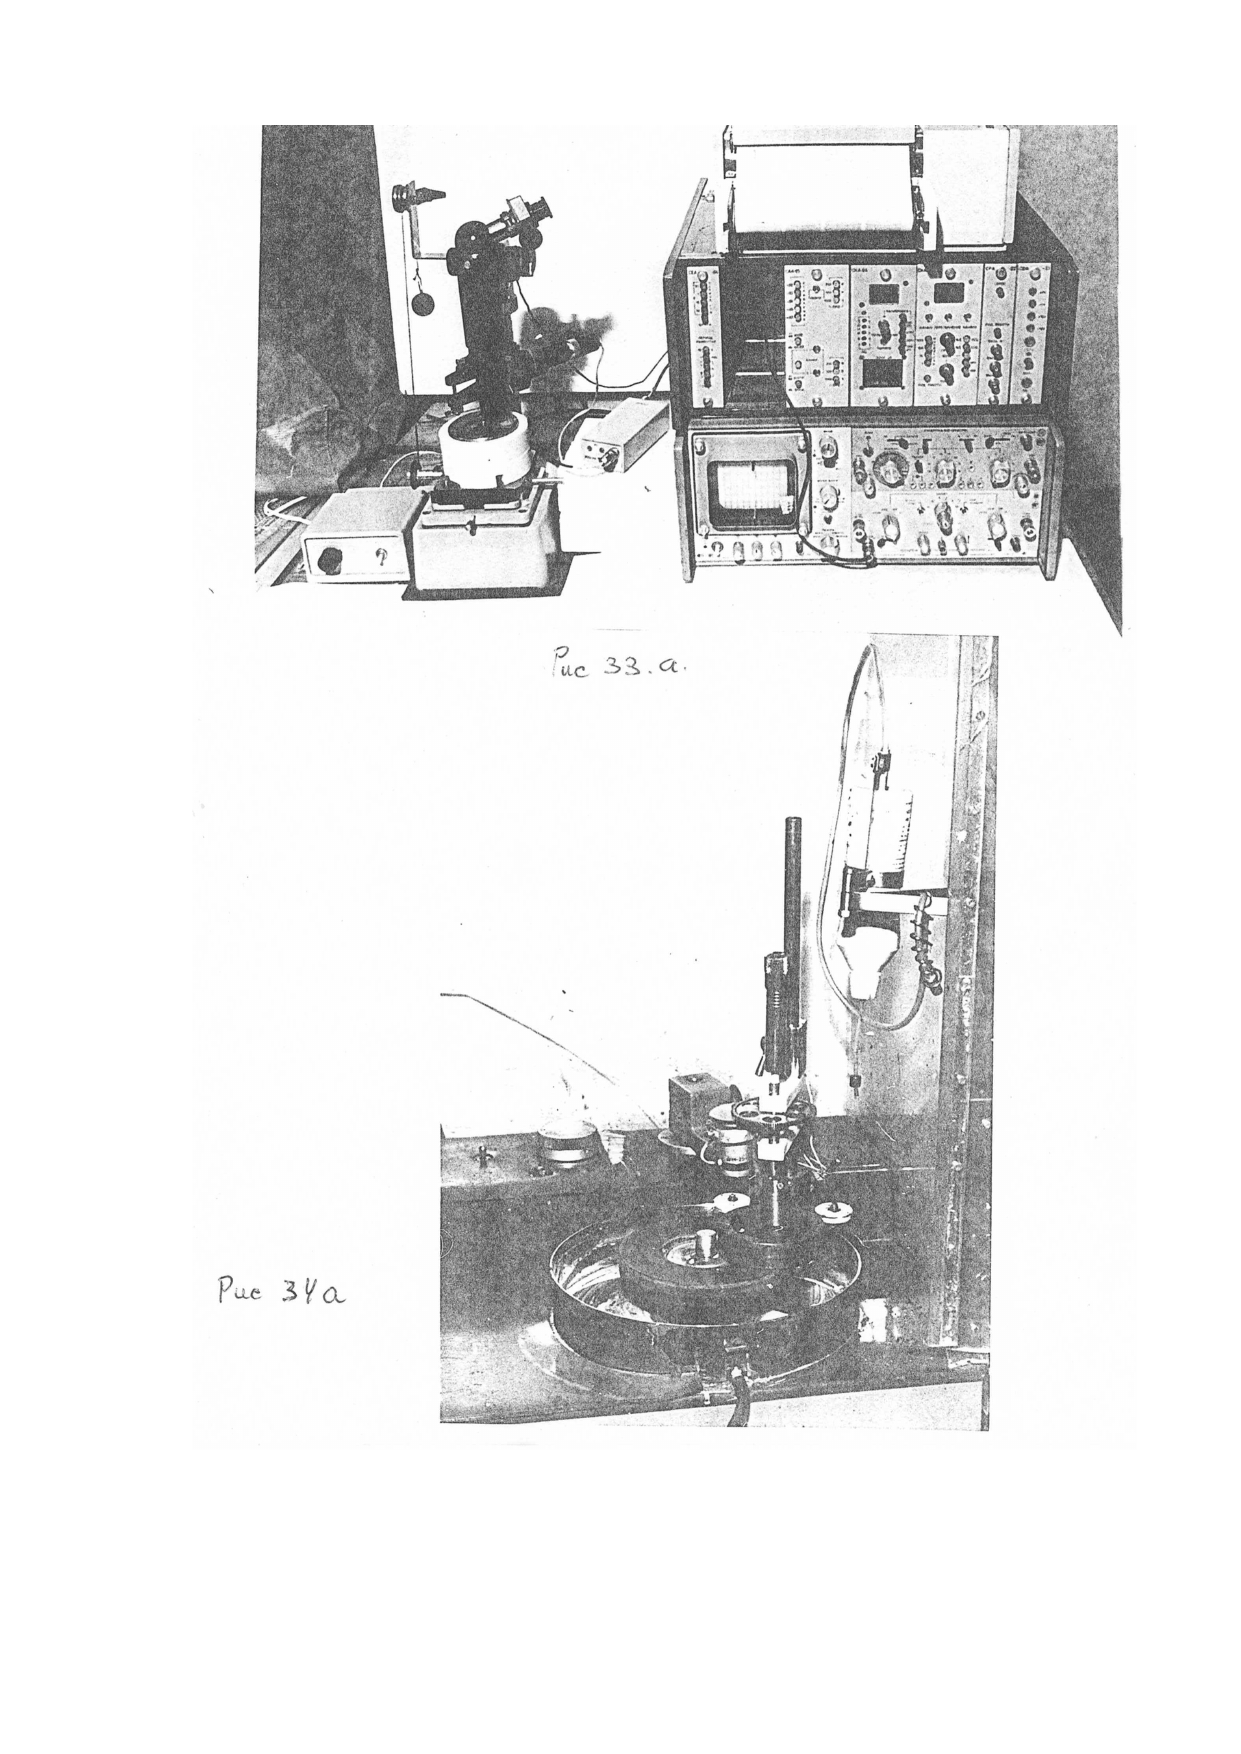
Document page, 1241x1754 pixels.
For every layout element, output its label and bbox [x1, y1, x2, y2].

picture [192, 125, 1137, 1450]
